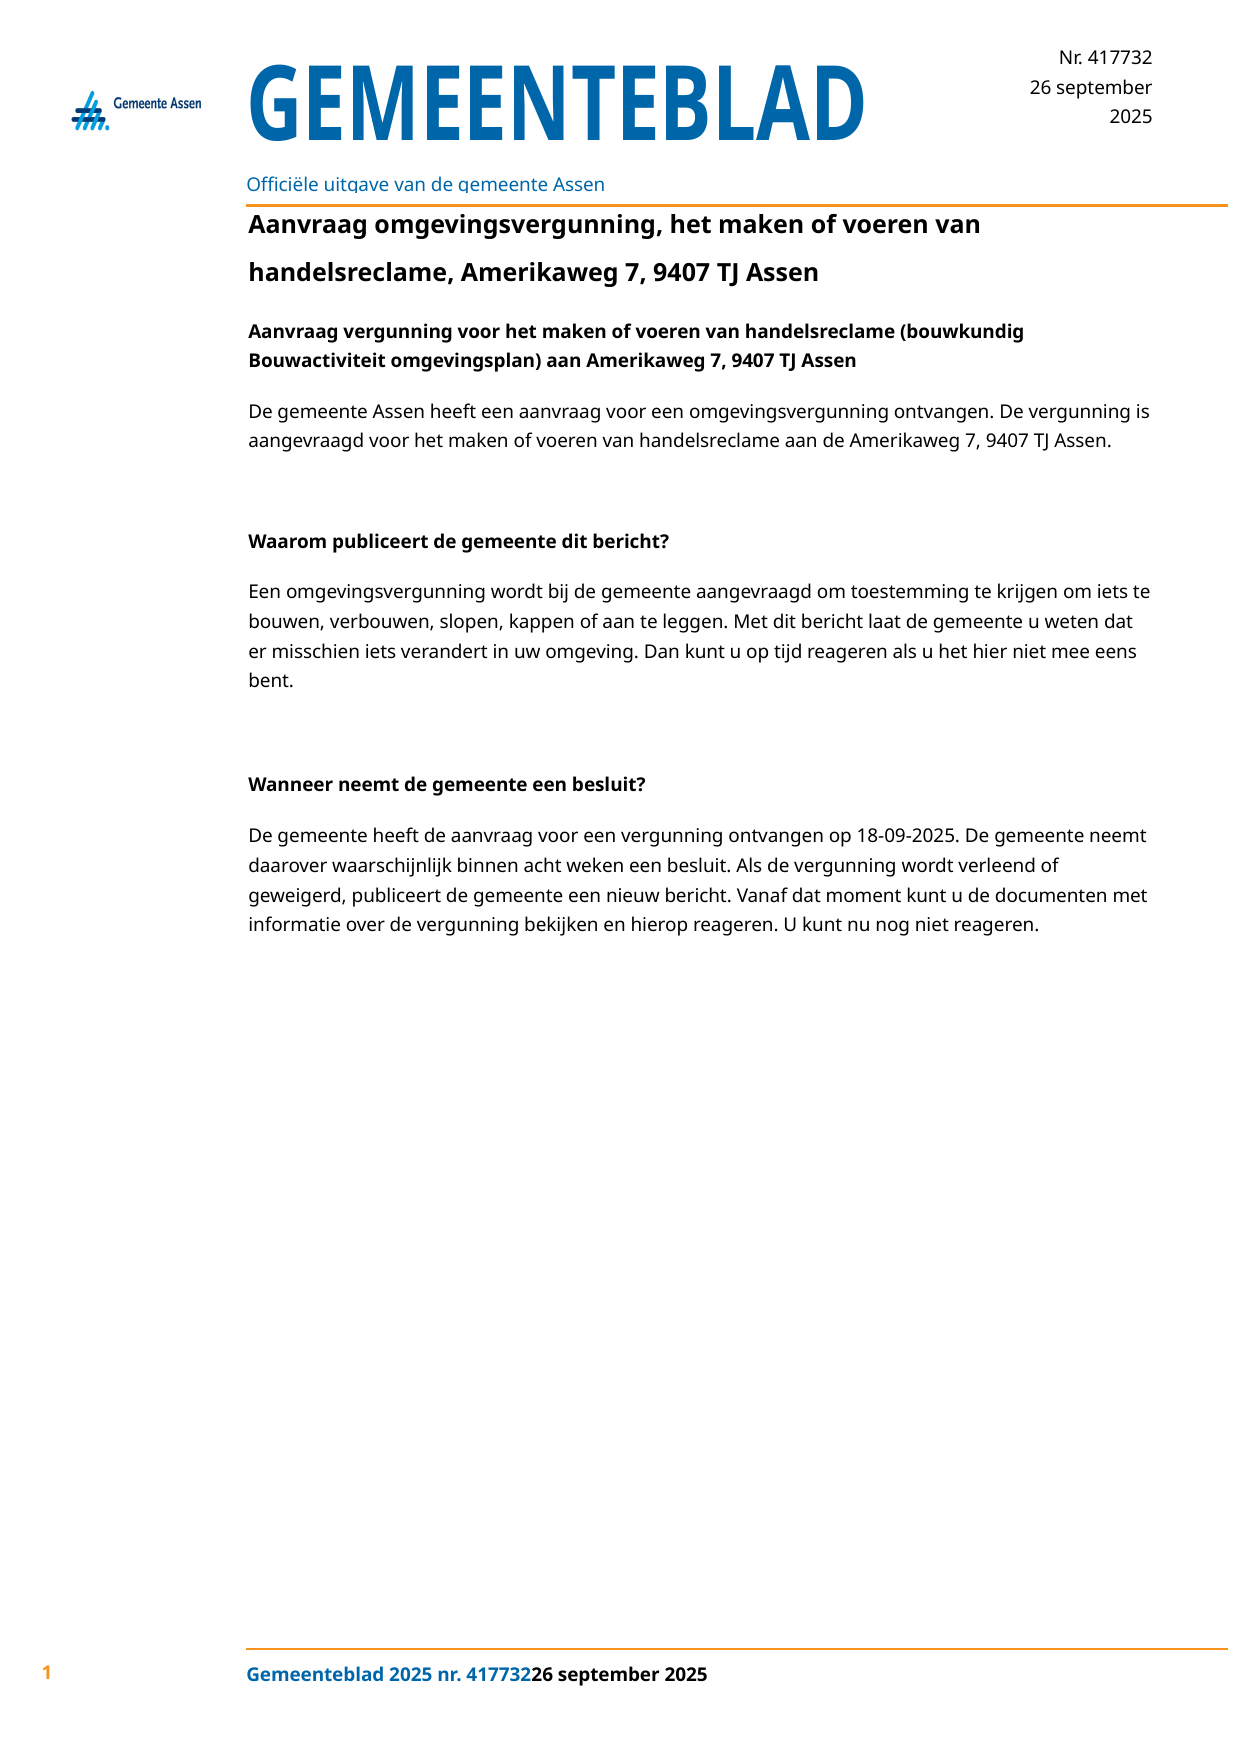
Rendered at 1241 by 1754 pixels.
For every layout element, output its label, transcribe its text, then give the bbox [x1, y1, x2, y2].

text Aanvraag vergunning voor het maken of voeren van handelsreclame (bouwkundig Bouwactiviteit omgevingsplan) aan Amerikaweg 7, 9407 TJ Assen [248, 318, 1152, 373]
text De gemeente Assen heeft een aanvraag voor een omgevingsvergunning ontvangen. De vergunning is aangevraagd voor het maken of voeren van handelsreclame aan de Amerikaweg 7, 9407 TJ Assen. [248, 398, 1152, 453]
text Een omgevingsvergunning wordt bij de gemeente aangevraagd om toestemming te krijgen om iets te bouwen, verbouwen, slopen, kappen of aan te leggen. Met dit bericht laat de gemeente u weten dat er misschien iets verandert in uw omgeving. Dan kunt u op tijd reageren als u het hier niet mee eens bent. [248, 579, 1152, 693]
text ﻿Wanneer neemt de gemeente een besluit? [248, 768, 1152, 797]
text De gemeente heeft de aanvraag voor een vergunning ontvangen op 18-09-2025. De gemeente neemt daarover waarschijnlijk binnen acht weken een besluit. Als de vergunning wordt verleend of geweigerd, publiceert de gemeente een nieuw bericht. Vanaf dat moment kunt u de documenten met informatie over de vergunning bekijken en hierop reageren. U kunt nu nog niet reageren. [248, 823, 1152, 937]
text Aanvraag omgevingsvergunning, het maken of voeren van handelsreclame, Amerikaweg 7, 9407 TJ Assen [248, 207, 1152, 288]
text Waarom publiceert de gemeente dit bericht? [248, 528, 1152, 554]
picture [41, 47, 231, 172]
